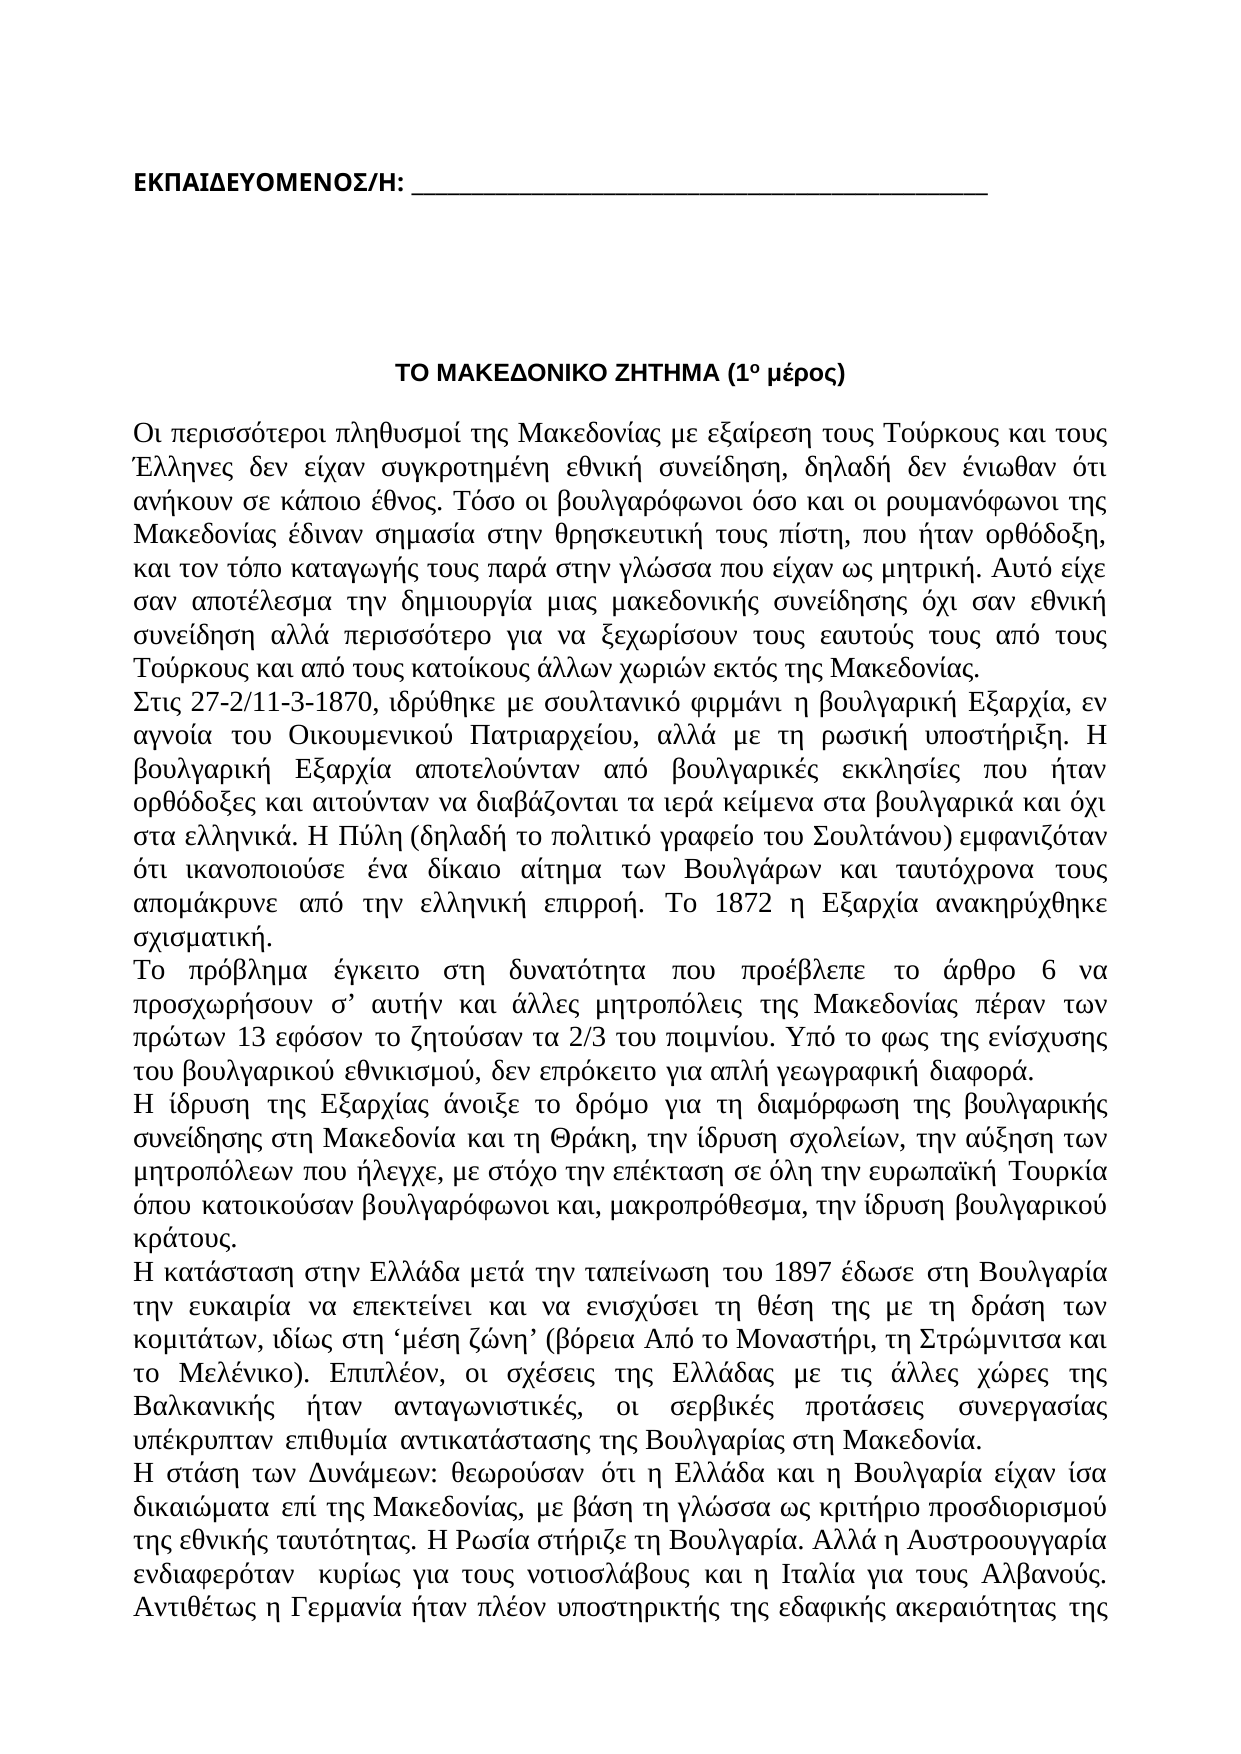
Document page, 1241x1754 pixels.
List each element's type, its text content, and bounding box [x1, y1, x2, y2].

text ΕΚΠΑΙΔΕΥΟΜΕΝΟΣ/Η: ________________________________________________ [133, 162, 1107, 199]
text Στις 27-2/11-3-1870, ιδρύθηκε με σουλτανικό φιρμάνι η βουλγαρική Εξαρχία, εν αγνοία του Οικουμενικού Πατριαρχείου, αλλά με τη ρωσική υποστήριξη. Η βουλγαρική Εξαρχία αποτελούνταν από βουλγαρικές εκκλησίες που ήταν ορθόδοξες και αιτούνταν να διαβάζονται τα ιερά κείμενα στα βουλγαρικά και όχι στα ελληνικά. Η Πύλη (δηλαδή το πολιτικό γραφείο του Σουλτάνου) εμφανιζόταν ότι ικανοποιούσε ένα δίκαιο αίτημα των Βουλγάρων και ταυτόχρονα τους απομάκρυνε από την ελληνική επιρροή. Το 1872 η Εξαρχία ανακηρύχθηκε σχισματική. [133, 684, 1107, 952]
text Η στάση των Δυνάμεων: θεωρούσαν ότι η Ελλάδα και η Βουλγαρία είχαν ίσα δικαιώματα επί της Μακεδονίας, με βάση τη γλώσσα ως κριτήριο προσδιορισμού της εθνικής ταυτότητας. Η Ρωσία στήριζε τη Βουλγαρία. Αλλά η Αυστροουγγαρία ενδιαφερόταν κυρίως για τους νοτιοσλάβους και η Ιταλία για τους Αλβανούς. Αντιθέτως η Γερμανία ήταν πλέον υποστηρικτής της εδαφικής ακεραιότητας της [133, 1455, 1107, 1623]
text Το πρόβλημα έγκειτο στη δυνατότητα που προέβλεπε το άρθρο 6 να προσχωρήσουν σ’ αυτήν και άλλες μητροπόλεις της Μακεδονίας πέραν των πρώτων 13 εφόσον το ζητούσαν τα 2/3 του ποιμνίου. Υπό το φως της ενίσχυσης του βουλγαρικού εθνικισμού, δεν επρόκειτο για απλή γεωγραφική διαφορά. [133, 952, 1107, 1086]
text Η ίδρυση της Εξαρχίας άνοιξε το δρόμο για τη διαμόρφωση της βουλγαρικής συνείδησης στη Μακεδονία και τη Θράκη, την ίδρυση σχολείων, την αύξηση των μητροπόλεων που ήλεγχε, με στόχο την επέκταση σε όλη την ευρωπαϊκή Τουρκία όπου κατοικούσαν βουλγαρόφωνοι και, μακροπρόθεσμα, την ίδρυση βουλγαρικού κράτους. [133, 1086, 1107, 1254]
subtitle ΤΟ ΜΑΚΕΔΟΝΙΚΟ ΖΗΤΗΜΑ (1ο μέρος) [133, 358, 1107, 387]
text Η κατάσταση στην Ελλάδα μετά την ταπείνωση του 1897 έδωσε στη Βουλγαρία την ευκαιρία να επεκτείνει και να ενισχύσει τη θέση της με τη δράση των κομιτάτων, ιδίως στη ‘μέση ζώνη’ (βόρεια Από το Μοναστήρι, τη Στρώμνιτσα και το Μελένικο). Επιπλέον, οι σχέσεις της Ελλάδας με τις άλλες χώρες της Βαλκανικής ήταν ανταγωνιστικές, οι σερβικές προτάσεις συνεργασίας υπέκρυπταν επιθυμία αντικατάστασης της Βουλγαρίας στη Μακεδονία. [133, 1254, 1107, 1455]
text Οι περισσότεροι πληθυσμοί της Μακεδονίας με εξαίρεση τους Τούρκους και τους Έλληνες δεν είχαν συγκροτημένη εθνική συνείδηση, δηλαδή δεν ένιωθαν ότι ανήκουν σε κάποιο έθνος. Τόσο οι βουλγαρόφωνοι όσο και οι ρουμανόφωνοι της Μακεδονίας έδιναν σημασία στην θρησκευτική τους πίστη, που ήταν ορθόδοξη, και τον τόπο καταγωγής τους παρά στην γλώσσα που είχαν ως μητρική. Αυτό είχε σαν αποτέλεσμα την δημιουργία μιας μακεδονικής συνείδησης όχι σαν εθνική συνείδηση αλλά περισσότερο για να ξεχωρίσουν τους εαυτούς τους από τους Τούρκους και από τους κατοίκους άλλων χωριών εκτός της Μακεδονίας. [133, 416, 1107, 684]
